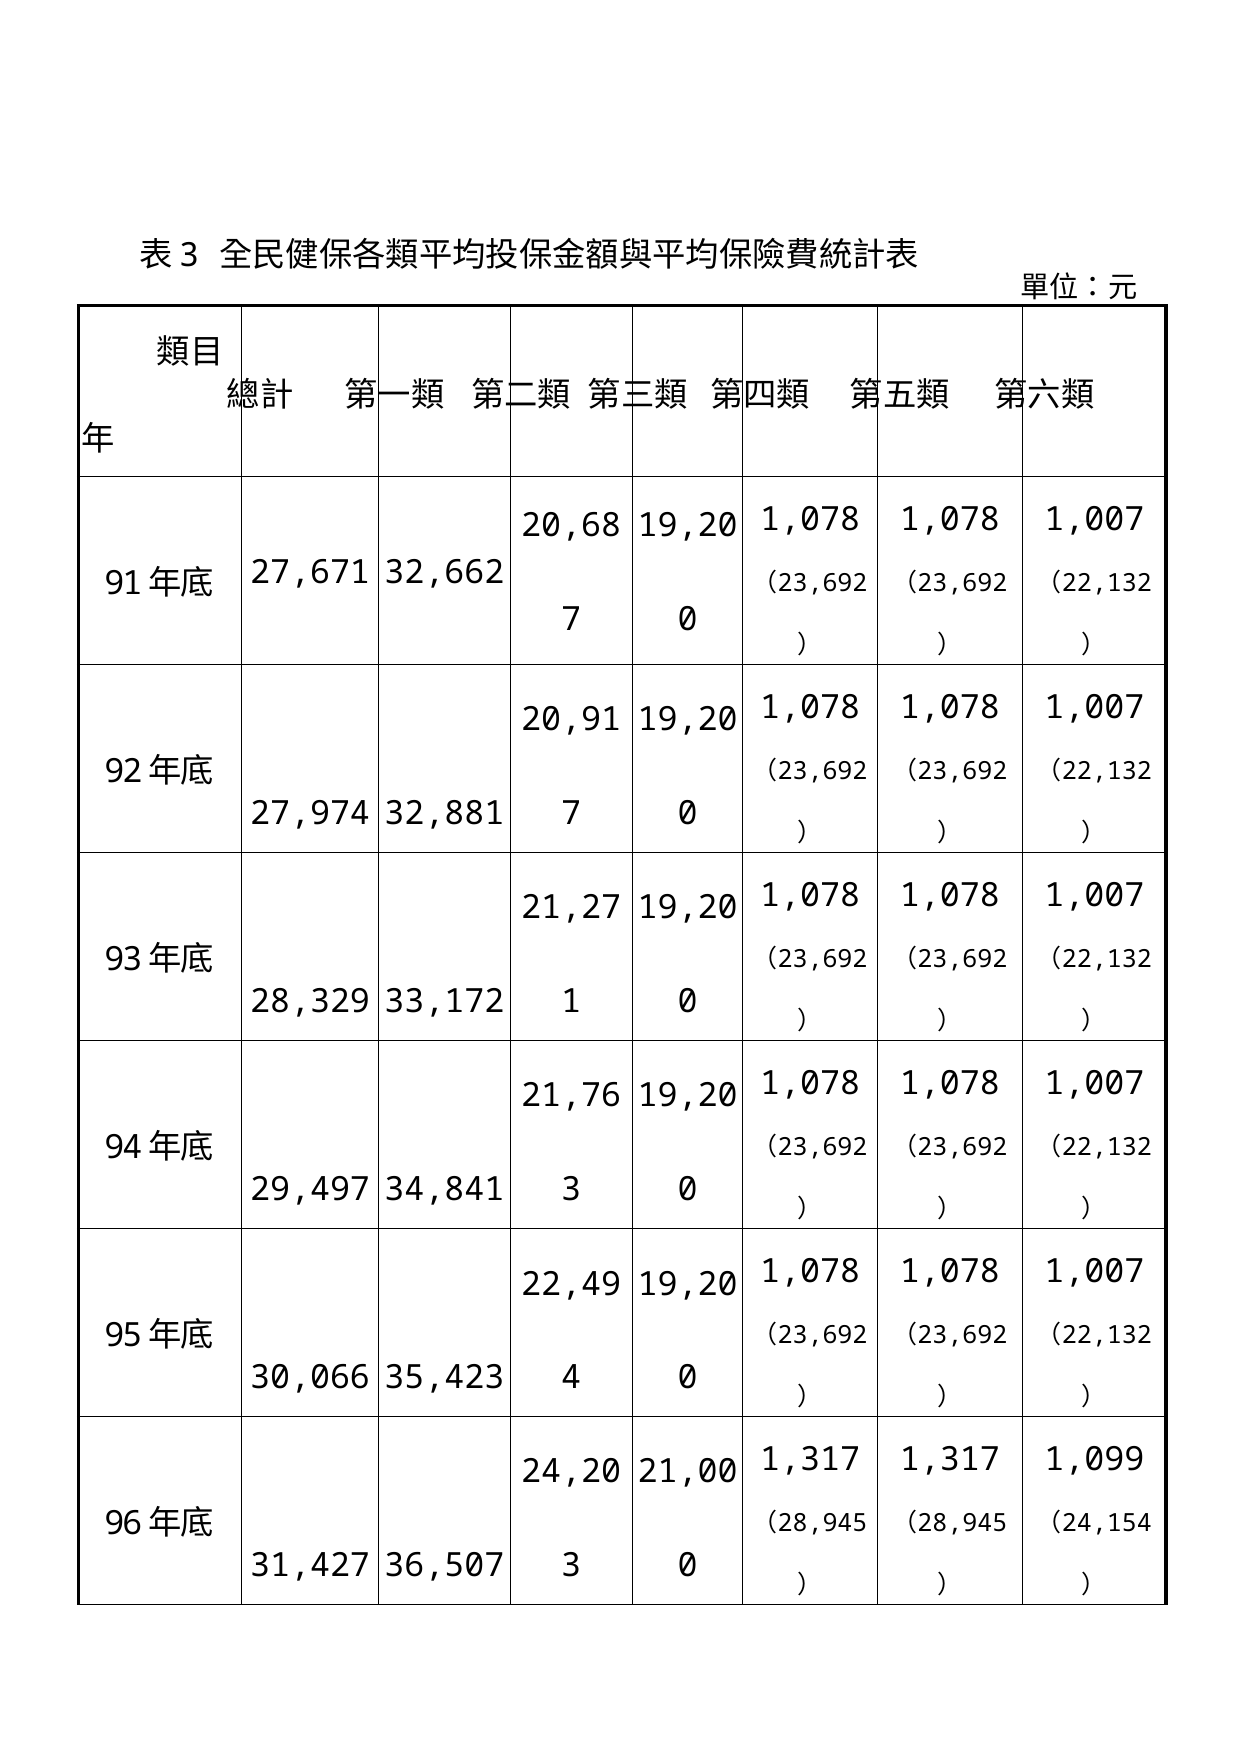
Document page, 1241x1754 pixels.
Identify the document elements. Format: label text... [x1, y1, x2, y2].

table_cell 19,200 [633, 477, 742, 664]
table_cell 1,078 （23,692） [878, 1041, 1022, 1228]
table_cell 29,497 [242, 1041, 378, 1228]
table_cell 93年底 [80, 853, 241, 1040]
table_header 第三類 [633, 307, 742, 476]
table_cell 31,427 [242, 1417, 378, 1604]
table_cell 20,917 [511, 665, 632, 852]
table_cell 1,078 （23,692） [878, 477, 1022, 664]
table_cell 92年底 [80, 665, 241, 852]
table_header 類目 年 [80, 307, 241, 476]
table_header 第六類 [1023, 307, 1164, 476]
table_cell 1,007 （22,132） [1023, 853, 1164, 1040]
table_cell 21,763 [511, 1041, 632, 1228]
table_cell 1,317 （28,945） [743, 1417, 877, 1604]
table_cell 30,066 [242, 1229, 378, 1416]
table_cell 1,078 （23,692） [743, 477, 877, 664]
table_cell 19,200 [633, 1041, 742, 1228]
table_cell 1,099 （24,154） [1023, 1417, 1164, 1604]
table_cell 91年底 [80, 477, 241, 664]
table_cell 1,078 （23,692） [878, 1229, 1022, 1416]
table_header 第五類 [878, 307, 1022, 476]
table_cell 27,974 [242, 665, 378, 852]
table_header 第一類 [379, 307, 510, 476]
table_cell 1,078 （23,692） [743, 1041, 877, 1228]
table_cell 19,200 [633, 1229, 742, 1416]
table_cell 1,078 （23,692） [743, 1229, 877, 1416]
table_cell 1,007 （22,132） [1023, 1229, 1164, 1416]
table_cell 32,881 [379, 665, 510, 852]
table_cell 21,000 [633, 1417, 742, 1604]
table_cell 20,687 [511, 477, 632, 664]
table_cell 34,841 [379, 1041, 510, 1228]
table_cell 19,200 [633, 665, 742, 852]
text 表3 全民健保各類平均投保金額與平均保險費統計表 [139, 242, 1152, 273]
table_cell 19,200 [633, 853, 742, 1040]
table_cell 1,007 （22,132） [1023, 477, 1164, 664]
table_cell 1,078 （23,692） [743, 665, 877, 852]
table_cell 1,078 （23,692） [878, 853, 1022, 1040]
table_cell 1,317 （28,945） [878, 1417, 1022, 1604]
table_cell 27,671 [242, 477, 378, 664]
table_header 總計 [242, 307, 378, 476]
table_cell 95年底 [80, 1229, 241, 1416]
table_cell 1,007 （22,132） [1023, 665, 1164, 852]
table_header 第四類 [743, 307, 877, 476]
table_cell 28,329 [242, 853, 378, 1040]
table_cell 36,507 [379, 1417, 510, 1604]
table_cell 22,494 [511, 1229, 632, 1416]
table_cell 1,078 （23,692） [878, 665, 1022, 852]
table_cell 1,007 （22,132） [1023, 1041, 1164, 1228]
table_cell 35,423 [379, 1229, 510, 1416]
table_cell 21,271 [511, 853, 632, 1040]
text 單位：元 [145, 273, 1152, 304]
table_cell 94年底 [80, 1041, 241, 1228]
table_header 第二類 [511, 307, 632, 476]
table_cell 32,662 [379, 477, 510, 664]
table_cell 1,078 （23,692） [743, 853, 877, 1040]
table_cell 96年底 [80, 1417, 241, 1604]
table_cell 33,172 [379, 853, 510, 1040]
table_cell 24,203 [511, 1417, 632, 1604]
